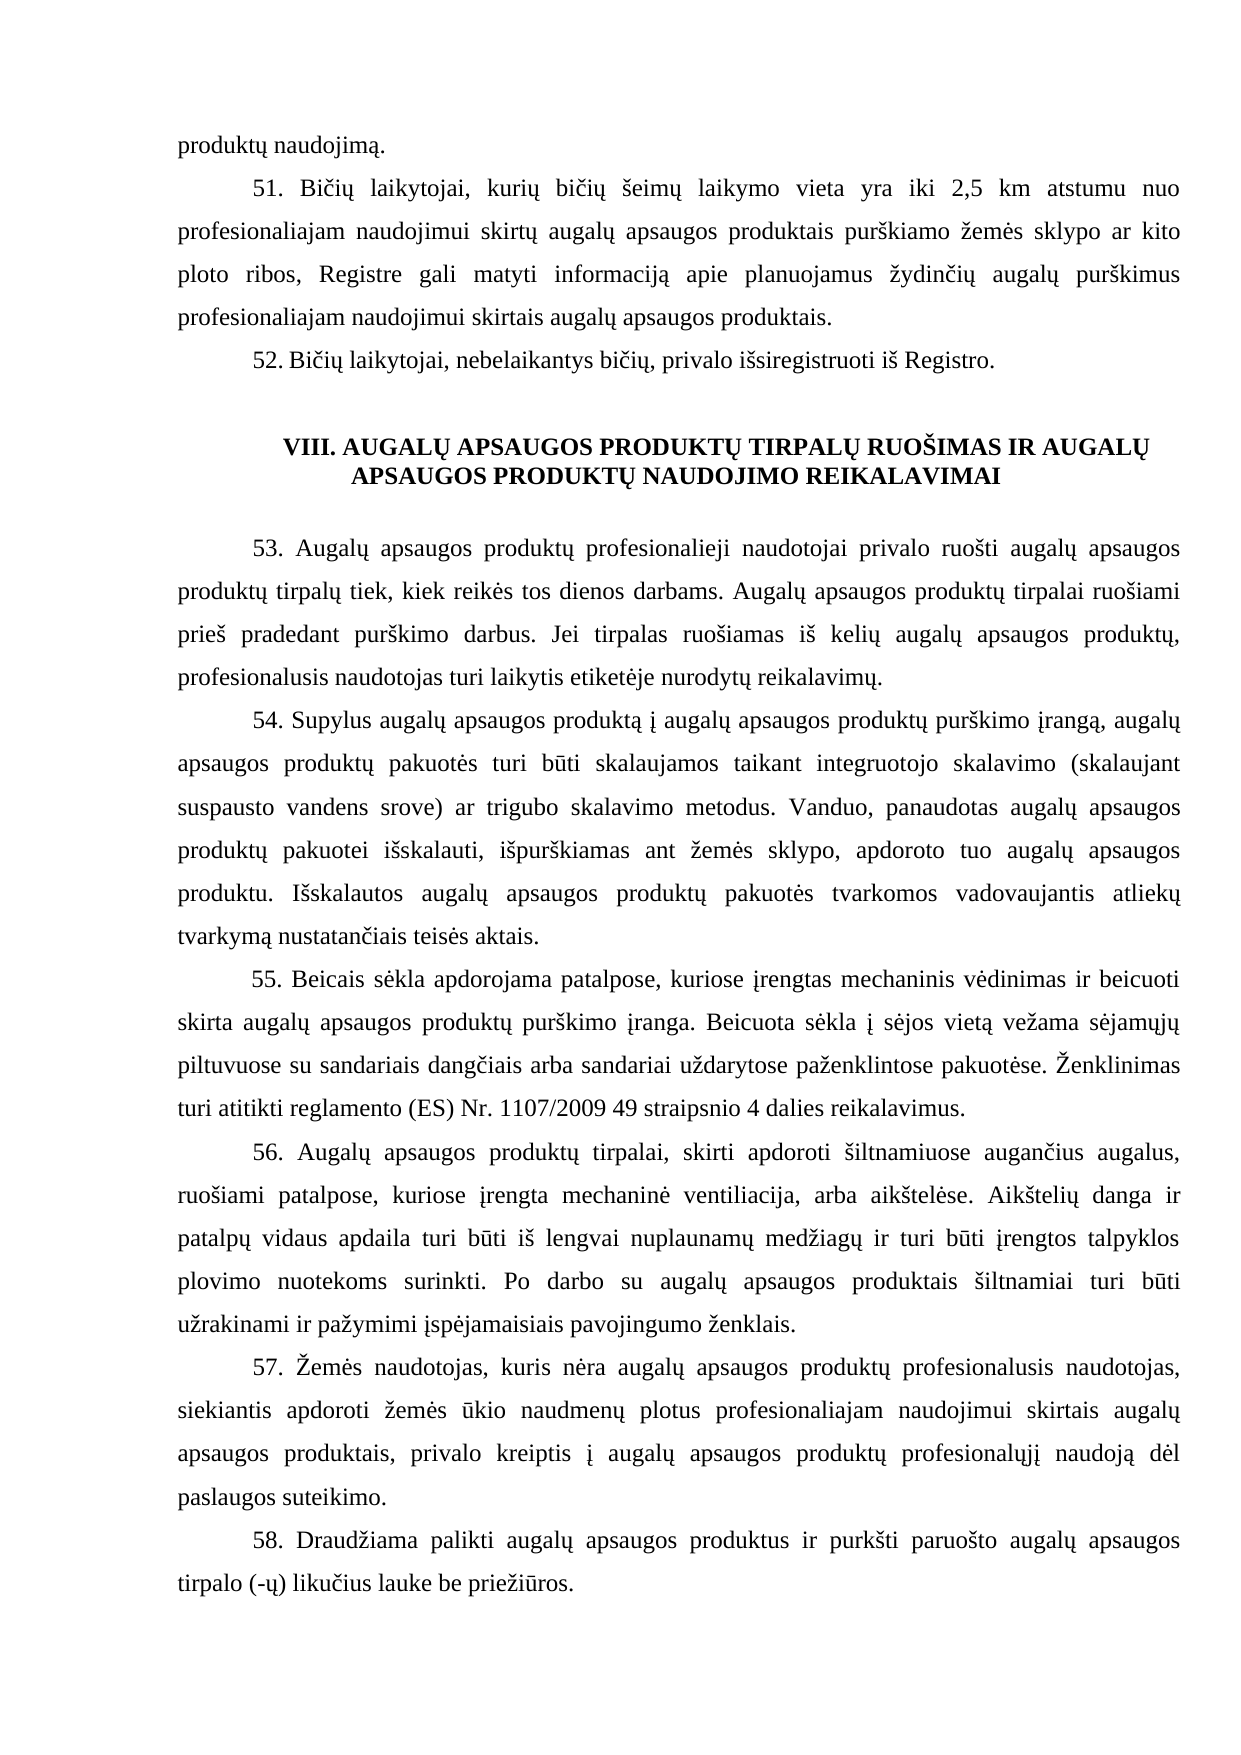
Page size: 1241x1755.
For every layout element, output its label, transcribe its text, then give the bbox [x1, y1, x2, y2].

text 52. Bičių laikytojai, nebelaikantys bičių, privalo išsiregistruoti iš Registro. [252, 346, 1181, 374]
text 57. Žemės naudotojas, kuris nėra augalų apsaugos produktų profesionalusis naudotojas, siekiantis apdoroti žemės ūkio naudmenų plotus profesionaliajam naudojimui skirtais augalų apsaugos produktais, privalo kreiptis į augalų apsaugos produktų profesionalųjį naudoją dėl paslaugos suteikimo. [177, 1352, 1181, 1510]
text 56. Augalų apsaugos produktų tirpalai, skirti apdoroti šiltnamiuose augančius augalus, ruošiami patalpose, kuriose įrengta mechaninė ventiliacija, arba aikštelėse. Aikštelių danga ir patalpų vidaus apdaila turi būti iš lengvai nuplaunamų medžiagų ir turi būti įrengtos talpyklos plovimo nuotekoms surinkti. Po darbo su augalų apsaugos produktais šiltnamiai turi būti užrakinami ir pažymimi įspėjamaisiais pavojingumo ženklais. [177, 1137, 1181, 1338]
text 54. Supylus augalų apsaugos produktą į augalų apsaugos produktų purškimo įrangą, augalų apsaugos produktų pakuotės turi būti skalaujamos taikant integruotojo skalavimo (skalaujant suspausto vandens srove) ar trigubo skalavimo metodus. Vanduo, panaudotas augalų apsaugos produktų pakuotei išskalauti, išpurškiamas ant žemės sklypo, apdoroto tuo augalų apsaugos produktu. Išskalautos augalų apsaugos produktų pakuotės tvarkomos vadovaujantis atliekų tvarkymą nustatančiais teisės aktais. [177, 705, 1181, 950]
text produktų naudojimą. [177, 130, 1181, 159]
text 58. Draudžiama palikti augalų apsaugos produktus ir purkšti paruošto augalų apsaugos tirpalo (-ų) likučius lauke be priežiūros. [177, 1525, 1181, 1597]
text VIII. AUGALŲ APSAUGOS PRODUKTŲ TIRPALŲ RUOŠIMAS IR AUGALŲ APSAUGOS PRODUKTŲ NAUDOJIMO REIKALAVIMAI [177, 432, 1181, 490]
text 55. Beicais sėkla apdorojama patalpose, kuriose įrengtas mechaninis vėdinimas ir beicuoti skirta augalų apsaugos produktų purškimo įranga. Beicuota sėkla į sėjos vietą vežama sėjamųjų piltuvuose su sandariais dangčiais arba sandariai uždarytose paženklintose pakuotėse. Ženklinimas turi atitikti reglamento (ES) Nr. 1107/2009 49 straipsnio 4 dalies reikalavimus. [177, 964, 1181, 1122]
text 51. Bičių laikytojai, kurių bičių šeimų laikymo vieta yra iki 2,5 km atstumu nuo profesionaliajam naudojimui skirtų augalų apsaugos produktais purškiamo žemės sklypo ar kito ploto ribos, Registre gali matyti informaciją apie planuojamus žydinčių augalų purškimus profesionaliajam naudojimui skirtais augalų apsaugos produktais. [177, 173, 1181, 331]
text 53. Augalų apsaugos produktų profesionalieji naudotojai privalo ruošti augalų apsaugos produktų tirpalų tiek, kiek reikės tos dienos darbams. Augalų apsaugos produktų tirpalai ruošiami prieš pradedant purškimo darbus. Jei tirpalas ruošiamas iš kelių augalų apsaugos produktų, profesionalusis naudotojas turi laikytis etiketėje nurodytų reikalavimų. [177, 533, 1181, 691]
